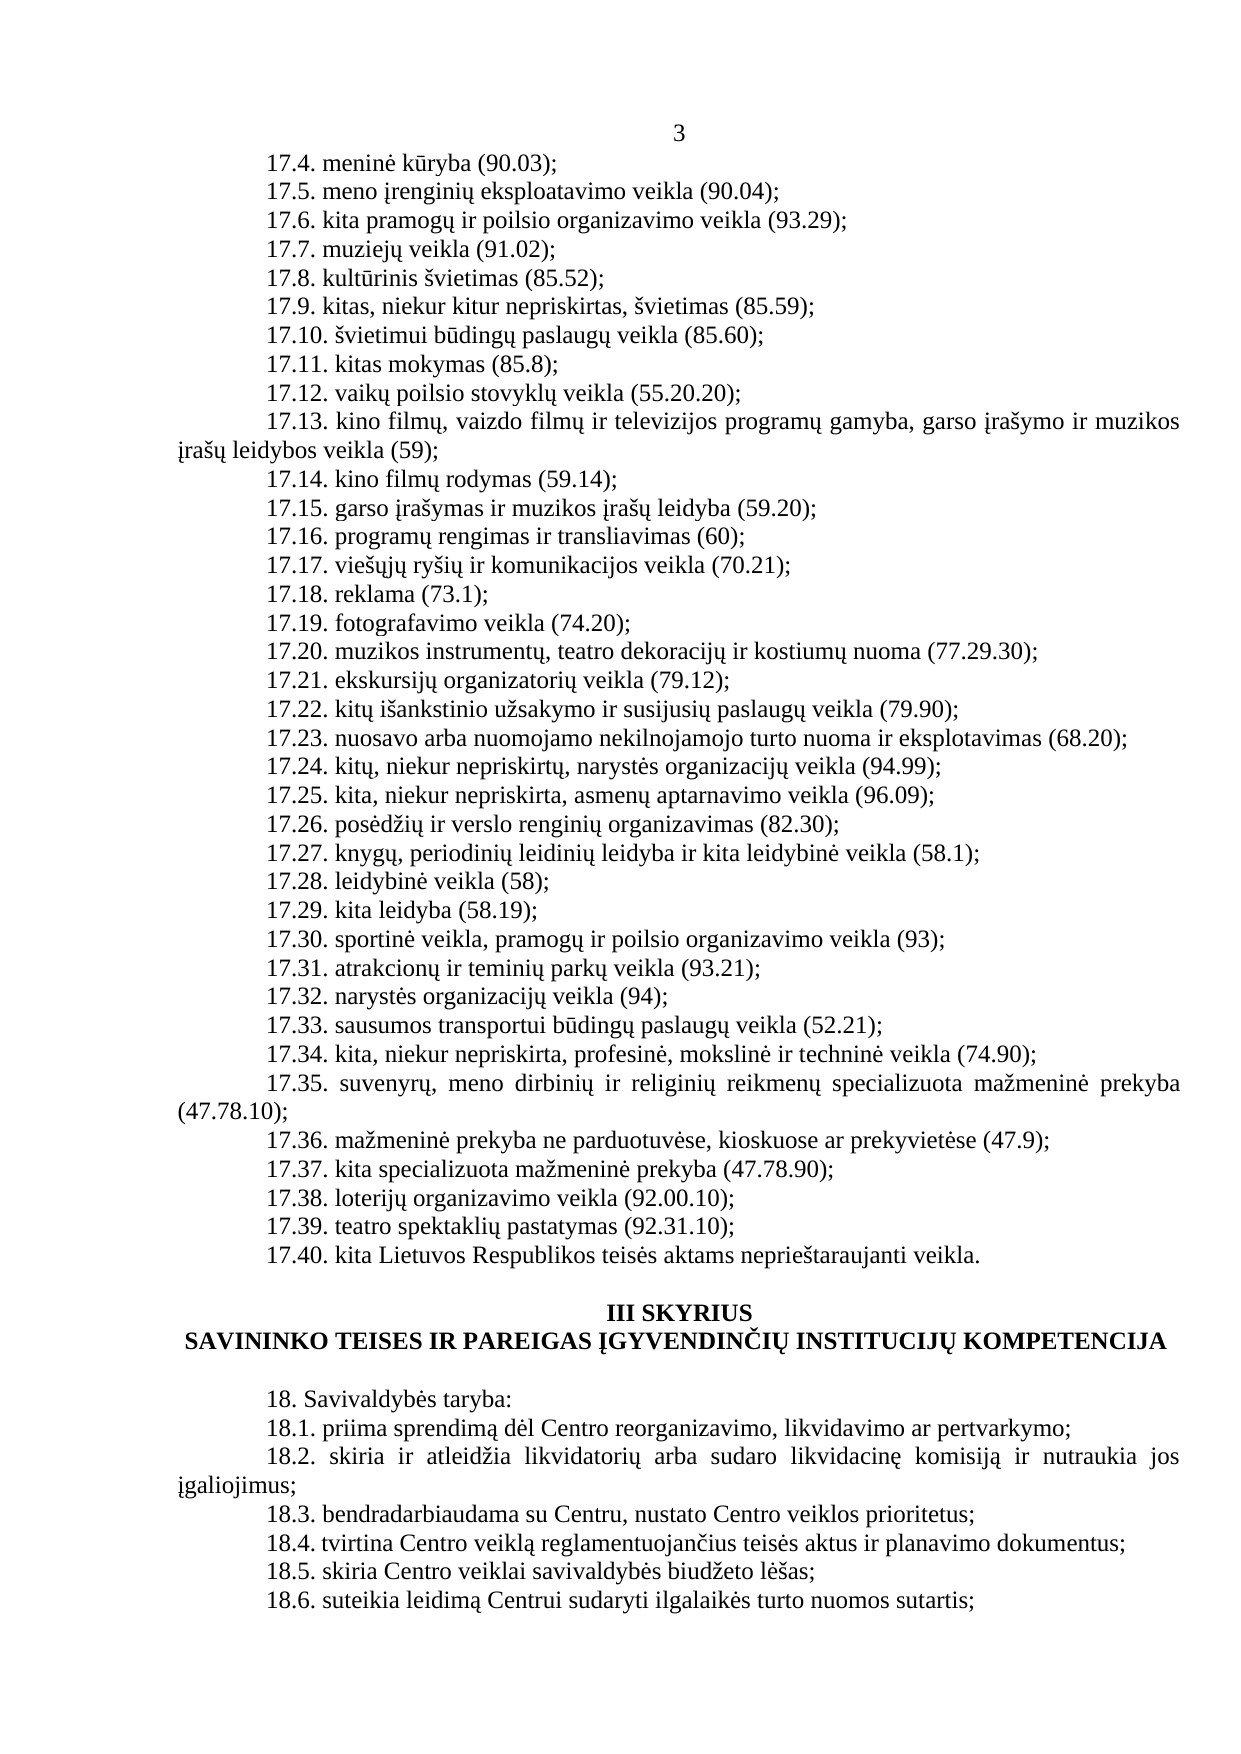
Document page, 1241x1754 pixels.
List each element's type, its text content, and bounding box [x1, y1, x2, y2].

text 17.36. mažmeninė prekyba ne parduotuvėse, kioskuose ar prekyvietėse (47.9); [177, 1125, 1181, 1154]
text 17.8. kultūrinis švietimas (85.52); [177, 263, 1181, 291]
text 17.6. kita pramogų ir poilsio organizavimo veikla (93.29); [177, 205, 1181, 234]
text SAVININKO TEISES IR PAREIGAS ĮGYVENDINČIŲ INSTITUCIJŲ KOMPETENCIJA [177, 1326, 1181, 1355]
text 17.32. narystės organizacijų veikla (94); [177, 981, 1181, 1010]
text 17.9. kitas, niekur kitur nepriskirtas, švietimas (85.59); [177, 291, 1181, 320]
text 17.13. kino filmų, vaizdo filmų ir televizijos programų gamyba, garso įrašymo ir muzikos įrašų leidybos veikla (59); [177, 406, 1181, 464]
text 17.35. suvenyrų, meno dirbinių ir religinių reikmenų specializuota mažmeninė prekyba (47.78.10); [177, 1068, 1181, 1125]
text 17.23. nuosavo arba nuomojamo nekilnojamojo turto nuoma ir eksplotavimas (68.20); [177, 723, 1181, 751]
text 17.27. knygų, periodinių leidinių leidyba ir kita leidybinė veikla (58.1); [177, 838, 1181, 866]
text 17.18. reklama (73.1); [177, 579, 1181, 608]
text 17.38. loterijų organizavimo veikla (92.00.10); [177, 1183, 1181, 1211]
text 17.14. kino filmų rodymas (59.14); [177, 464, 1181, 493]
text 17.25. kita, niekur nepriskirta, asmenų aptarnavimo veikla (96.09); [177, 780, 1181, 809]
text 17.12. vaikų poilsio stovyklų veikla (55.20.20); [177, 378, 1181, 406]
text 17.11. kitas mokymas (85.8); [177, 349, 1181, 378]
text 17.16. programų rengimas ir transliavimas (60); [177, 521, 1181, 550]
text 18.1. priima sprendimą dėl Centro reorganizavimo, likvidavimo ar pertvarkymo; [233, 1413, 1181, 1441]
text 17.28. leidybinė veikla (58); [177, 866, 1181, 895]
text 18.4. tvirtina Centro veiklą reglamentuojančius teisės aktus ir planavimo dokumentus; [233, 1528, 1181, 1556]
text 17.40. kita Lietuvos Respublikos teisės aktams neprieštaraujanti veikla. [177, 1240, 1181, 1269]
text 17.10. švietimui būdingų paslaugų veikla (85.60); [177, 320, 1181, 349]
text 17.22. kitų išankstinio užsakymo ir susijusių paslaugų veikla (79.90); [177, 694, 1181, 723]
text 17.19. fotografavimo veikla (74.20); [177, 608, 1181, 636]
text 17.15. garso įrašymas ir muzikos įrašų leidyba (59.20); [177, 493, 1181, 521]
text 17.5. meno įrenginių eksploatavimo veikla (90.04); [177, 176, 1181, 205]
text 17.4. meninė kūryba (90.03); [177, 148, 1181, 176]
text 17.24. kitų, niekur nepriskirtų, narystės organizacijų veikla (94.99); [177, 751, 1181, 780]
text 18.6. suteikia leidimą Centrui sudaryti ilgalaikės turto nuomos sutartis; [233, 1585, 1181, 1614]
text 17.31. atrakcionų ir teminių parkų veikla (93.21); [177, 953, 1181, 981]
text 18.3. bendradarbiaudama su Centru, nustato Centro veiklos prioritetus; [233, 1499, 1181, 1528]
text 18.5. skiria Centro veiklai savivaldybės biudžeto lėšas; [233, 1556, 1181, 1585]
text 17.7. muziejų veikla (91.02); [177, 234, 1181, 263]
text 17.20. muzikos instrumentų, teatro dekoracijų ir kostiumų nuoma (77.29.30); [177, 636, 1181, 665]
text 17.21. ekskursijų organizatorių veikla (79.12); [177, 665, 1181, 694]
text 17.17. viešųjų ryšių ir komunikacijos veikla (70.21); [177, 550, 1181, 579]
text 17.37. kita specializuota mažmeninė prekyba (47.78.90); [177, 1154, 1181, 1183]
text III SKYRIUS [177, 1298, 1181, 1326]
text 18. Savivaldybės taryba: [233, 1384, 1181, 1413]
text 17.33. sausumos transportui būdingų paslaugų veikla (52.21); [177, 1010, 1181, 1039]
text 17.39. teatro spektaklių pastatymas (92.31.10); [177, 1211, 1181, 1240]
text 17.29. kita leidyba (58.19); [177, 895, 1181, 924]
text 18.2. skiria ir atleidžia likvidatorių arba sudaro likvidacinę komisiją ir nutraukia jos įgaliojimus; [177, 1441, 1181, 1499]
text 17.34. kita, niekur nepriskirta, profesinė, mokslinė ir techninė veikla (74.90); [177, 1039, 1181, 1068]
text 17.26. posėdžių ir verslo renginių organizavimas (82.30); [177, 809, 1181, 838]
text 17.30. sportinė veikla, pramogų ir poilsio organizavimo veikla (93); [177, 924, 1181, 953]
